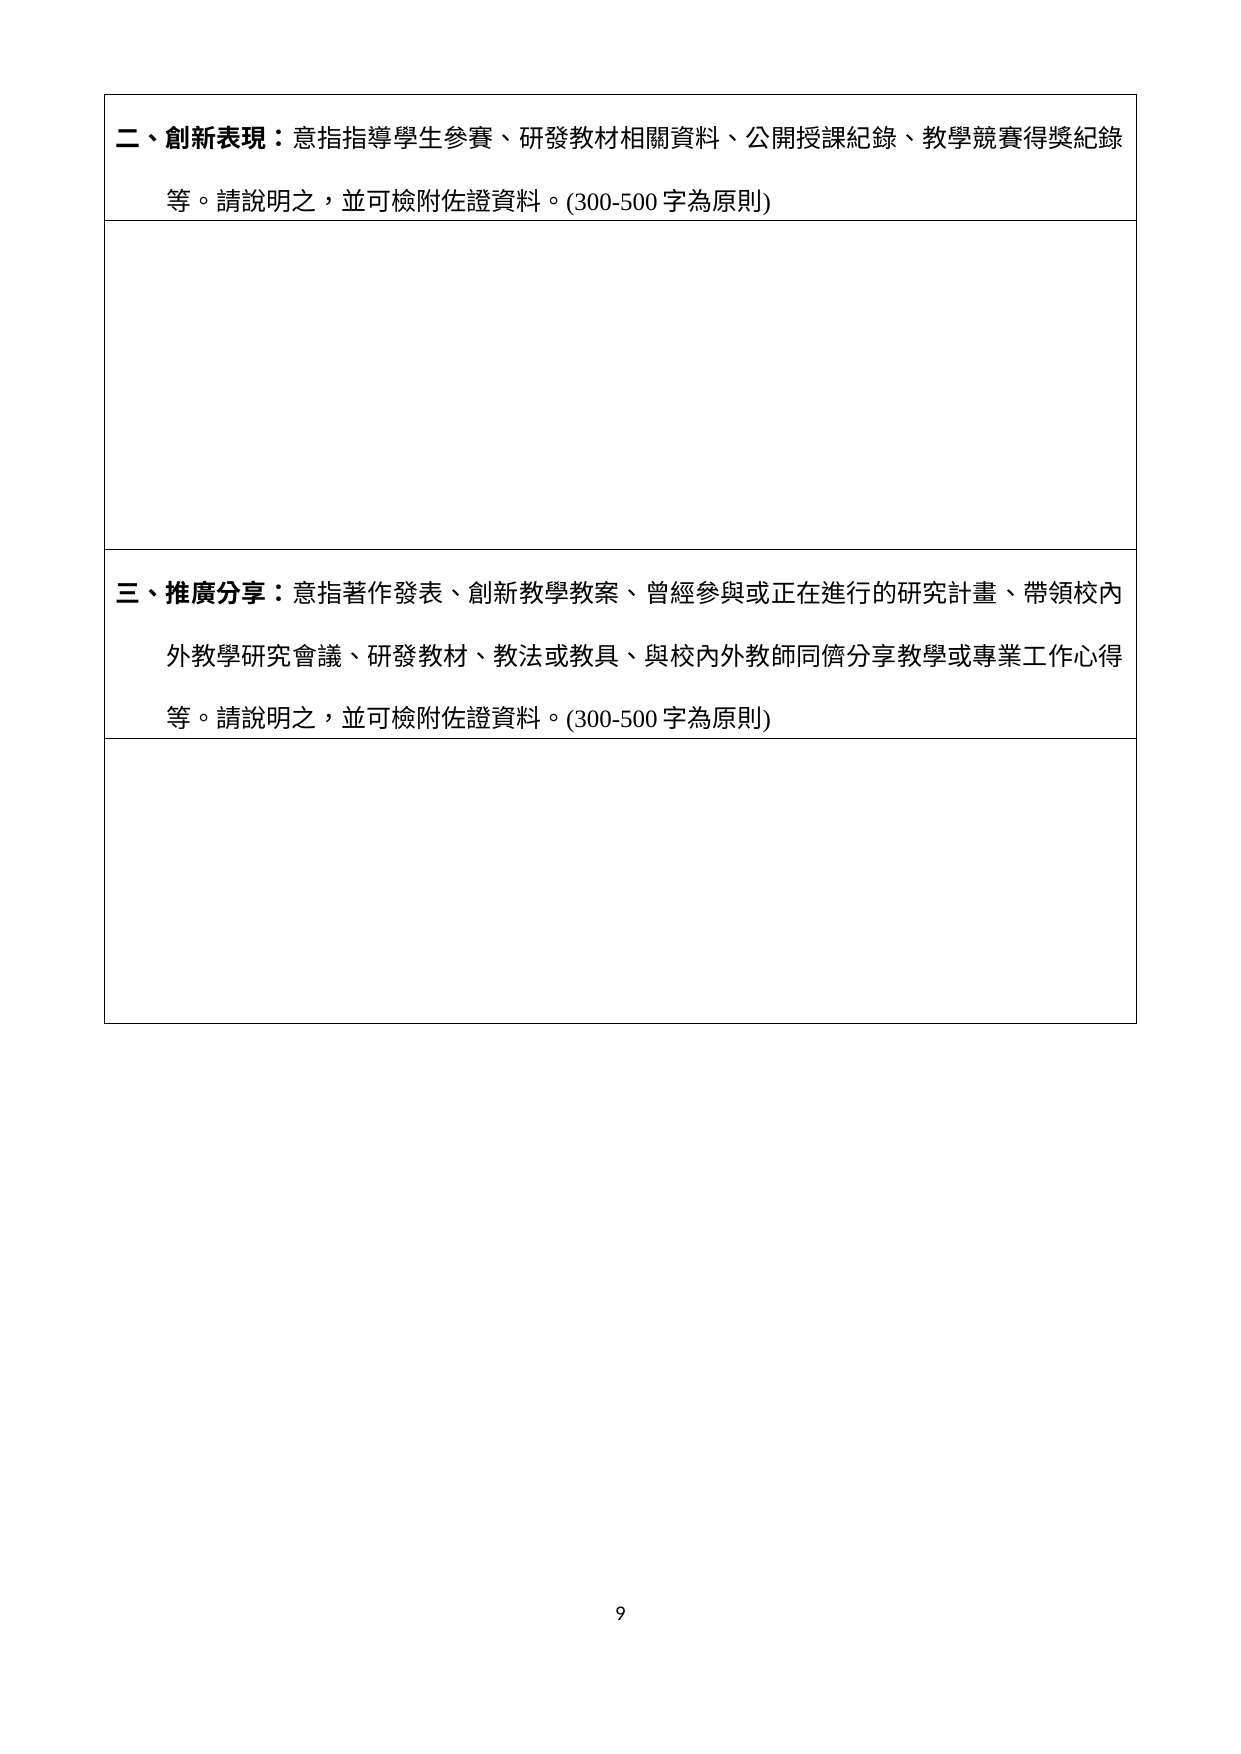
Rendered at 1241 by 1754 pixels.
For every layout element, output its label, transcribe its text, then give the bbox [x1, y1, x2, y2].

table_cell 三、推廣分享：意指著作發表、創新教學教案、曾經參與或正在進行的研究計畫、帶領校內外教學研究會議、研發教材、教法或教具、與校內外教師同儕分享教學或專業工作心得等。請說明之，並可檢附佐證資料。(300-500字為原則) [105, 550, 1136, 737]
table_cell 二、創新表現：意指指導學生參賽、研發教材相關資料、公開授課紀錄、教學競賽得獎紀錄等。請說明之，並可檢附佐證資料。(300-500字為原則) [105, 95, 1136, 220]
table_cell [105, 221, 1136, 549]
table_cell [105, 739, 1136, 1022]
